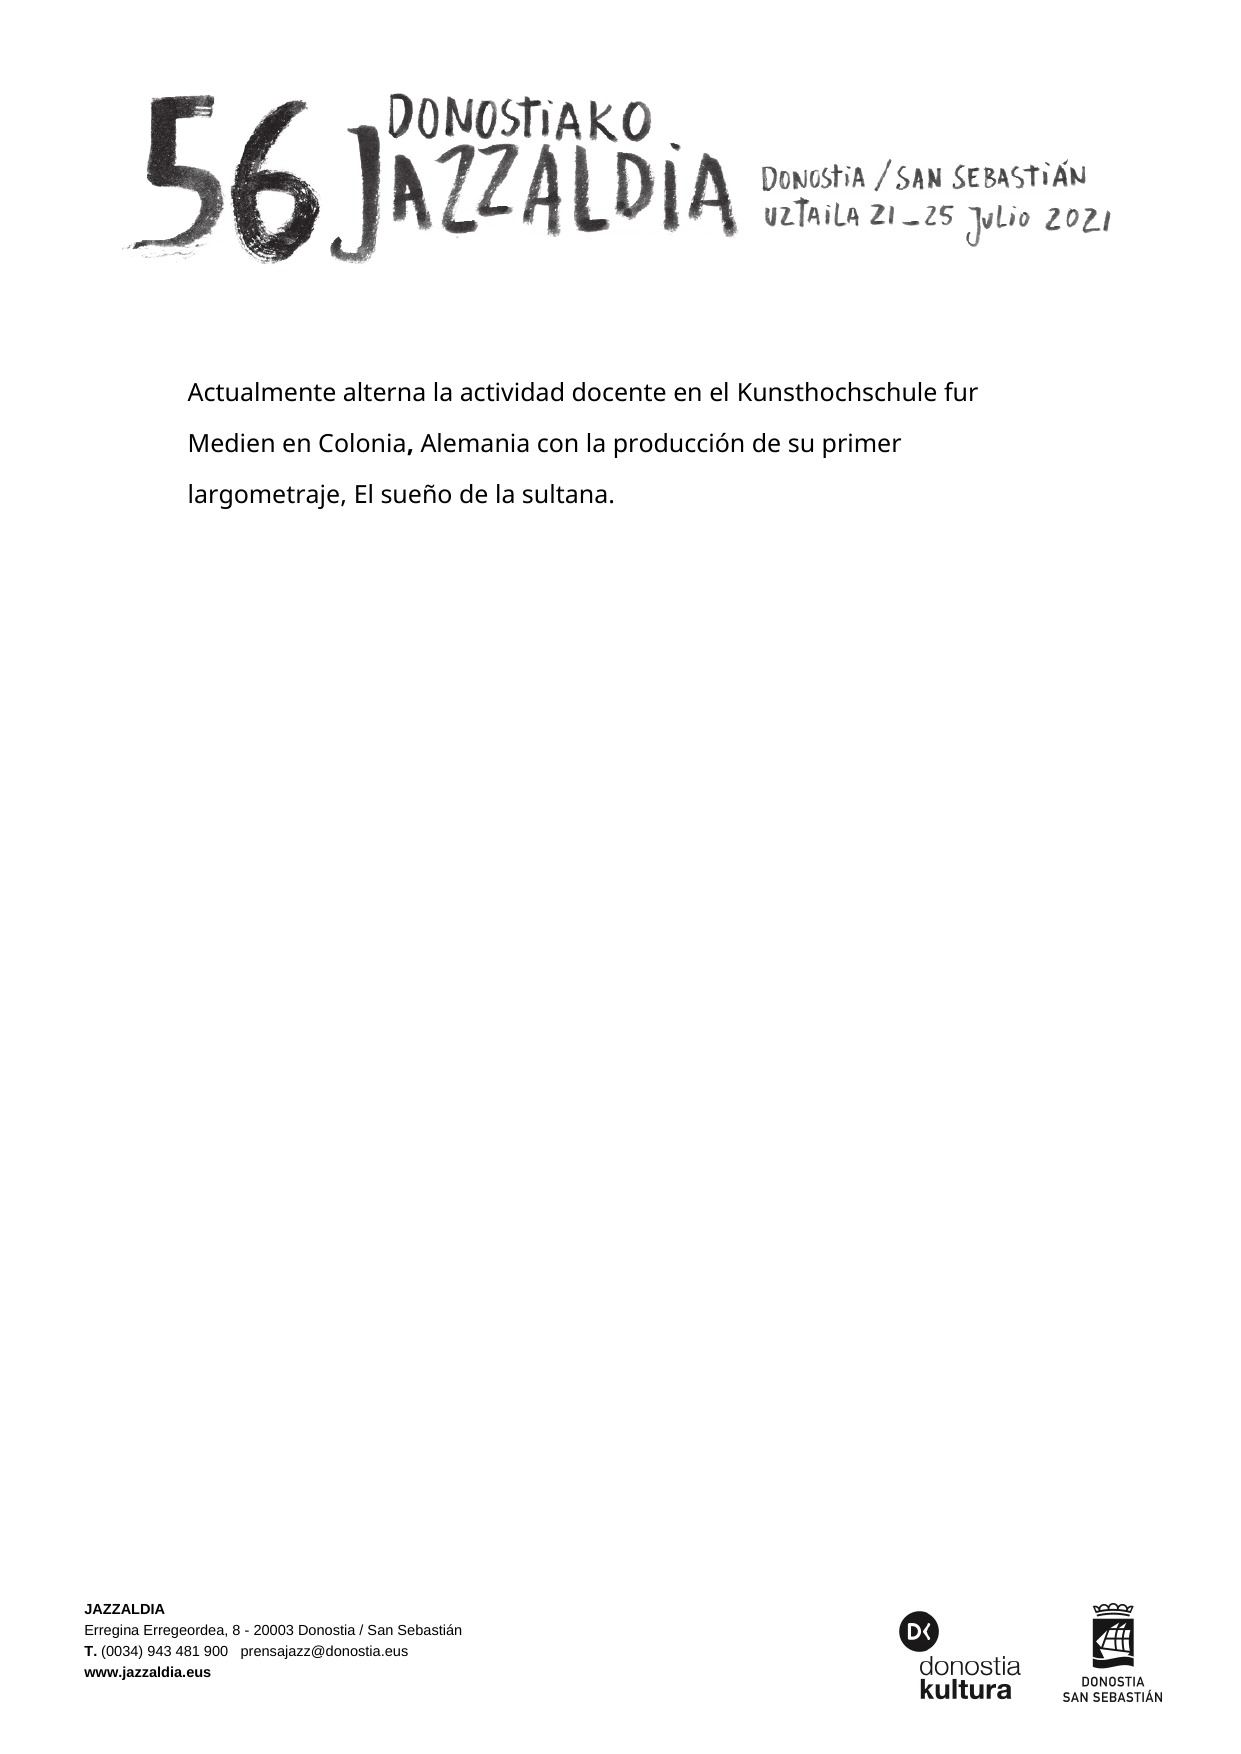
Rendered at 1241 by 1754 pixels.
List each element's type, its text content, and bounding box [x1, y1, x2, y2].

text Actualmente alterna la actividad docente en el Kunsthochschule fur [187, 375, 1053, 409]
picture [96, 82, 1150, 271]
picture [1, 1572, 1236, 1751]
text Medien en Colonia, Alemania con la producción de su primer largometraje, El sueño de la sultana. [187, 426, 1053, 511]
